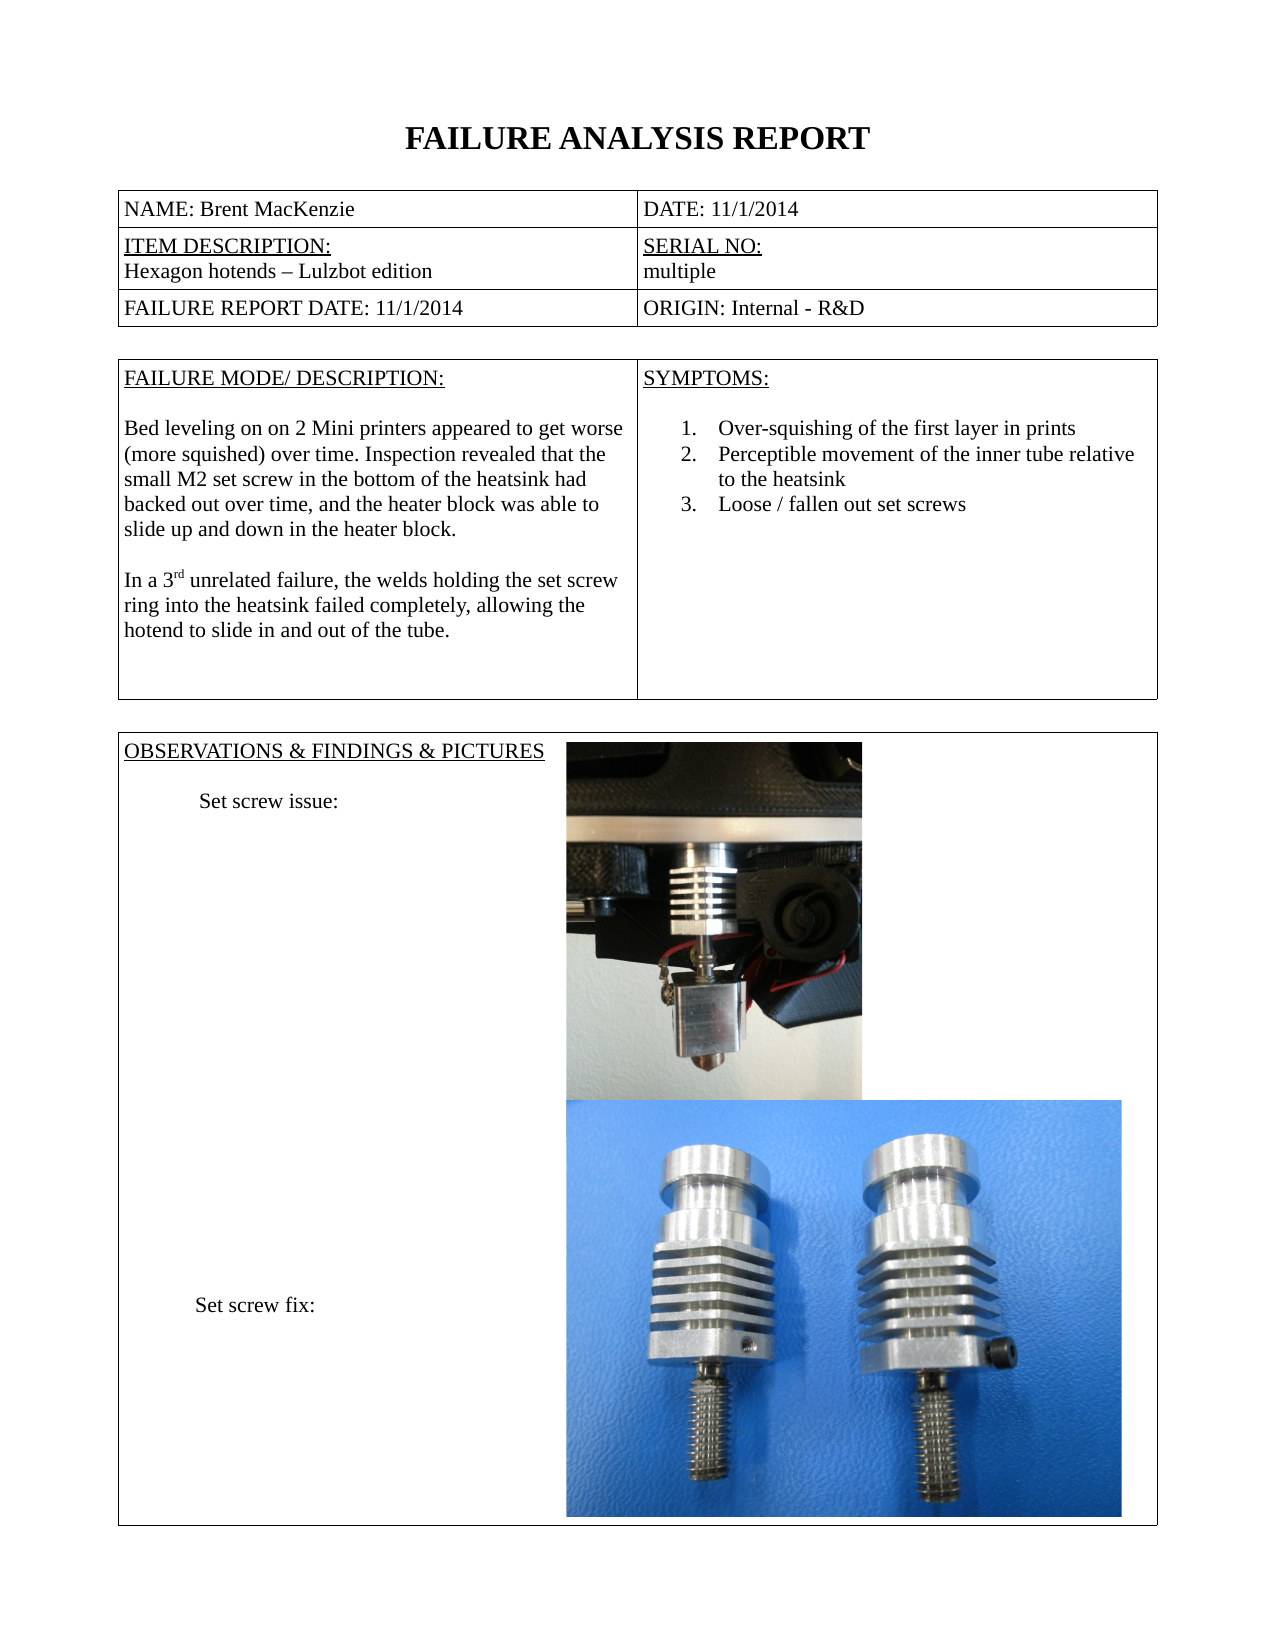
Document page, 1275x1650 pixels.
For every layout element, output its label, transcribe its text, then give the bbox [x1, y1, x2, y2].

table_cell FAILURE REPORT DATE: 11/1/2014 [119, 290, 637, 326]
picture [566, 742, 1122, 1517]
text FAILURE ANALYSIS REPORT [118, 118, 1157, 156]
table_header NAME: Brent MacKenzie [119, 191, 637, 227]
table_header OBSERVATIONS & FINDINGS & PICTURES Set screw issue: Set screw fix: [119, 733, 1157, 1525]
table_cell SERIAL NO: multiple [638, 228, 1157, 289]
table_header FAILURE MODE/ DESCRIPTION: Bed leveling on on 2 Mini printers appeared to get worse (more squished) over time. Inspection revealed that the small M2 set screw in the bottom of the heatsink had backed out over time, and the heater block was able to slide up and down in the heater block. In a 3rd unrelated failure, the welds holding the set screw ring into the heatsink failed completely, allowing the hotend to slide in and out of the tube. [119, 360, 637, 698]
table_header DATE: 11/1/2014 [638, 191, 1157, 227]
table_cell ORIGIN: Internal - R&D [638, 290, 1157, 326]
table_header SYMPTOMS: Over-squishing of the first layer in prints Perceptible movement of the inner tube relative to the heatsink Loose / fallen out set screws [638, 360, 1157, 698]
table_cell ITEM DESCRIPTION: Hexagon hotends – Lulzbot edition [119, 228, 637, 289]
